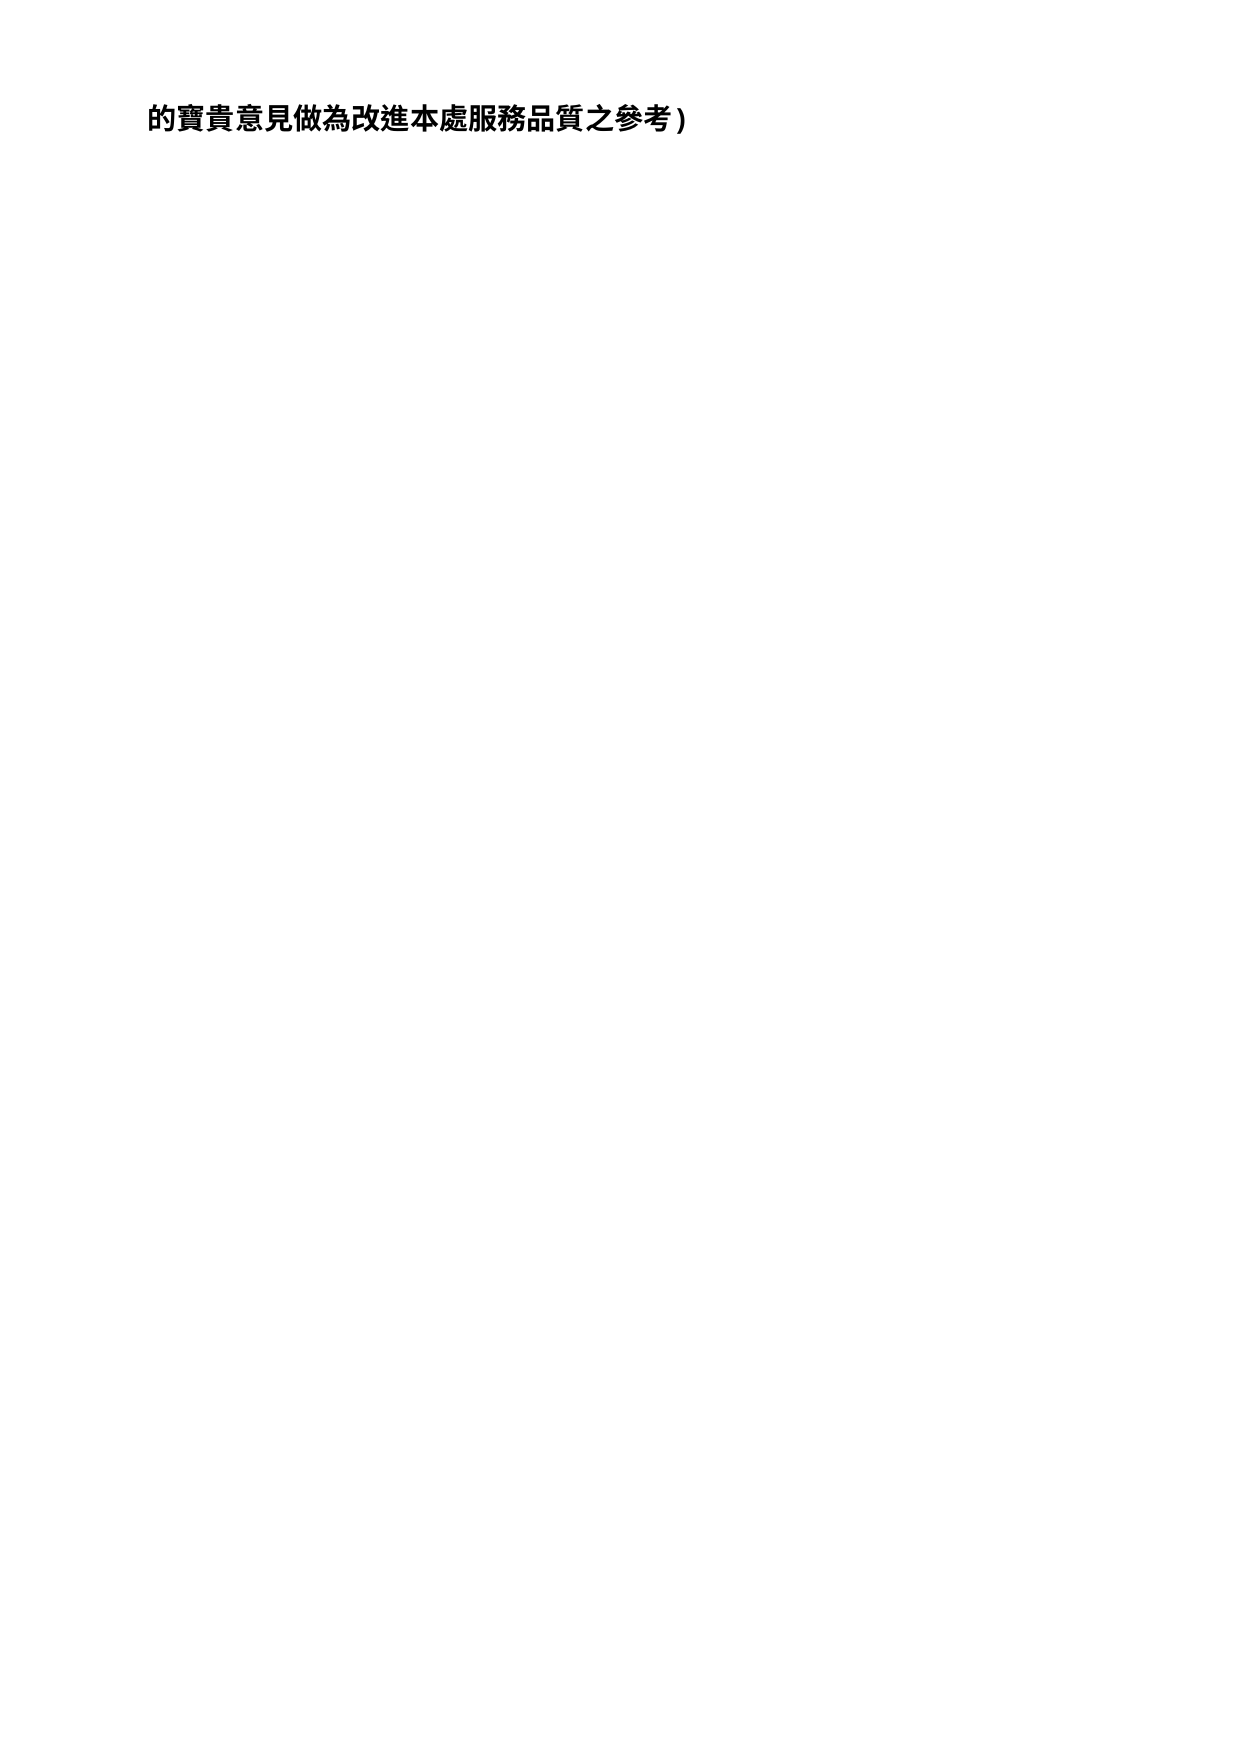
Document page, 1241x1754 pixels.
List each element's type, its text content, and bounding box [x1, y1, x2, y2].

text 的寶貴意見做為改進本處服務品質之參考) [118, 96, 1122, 138]
